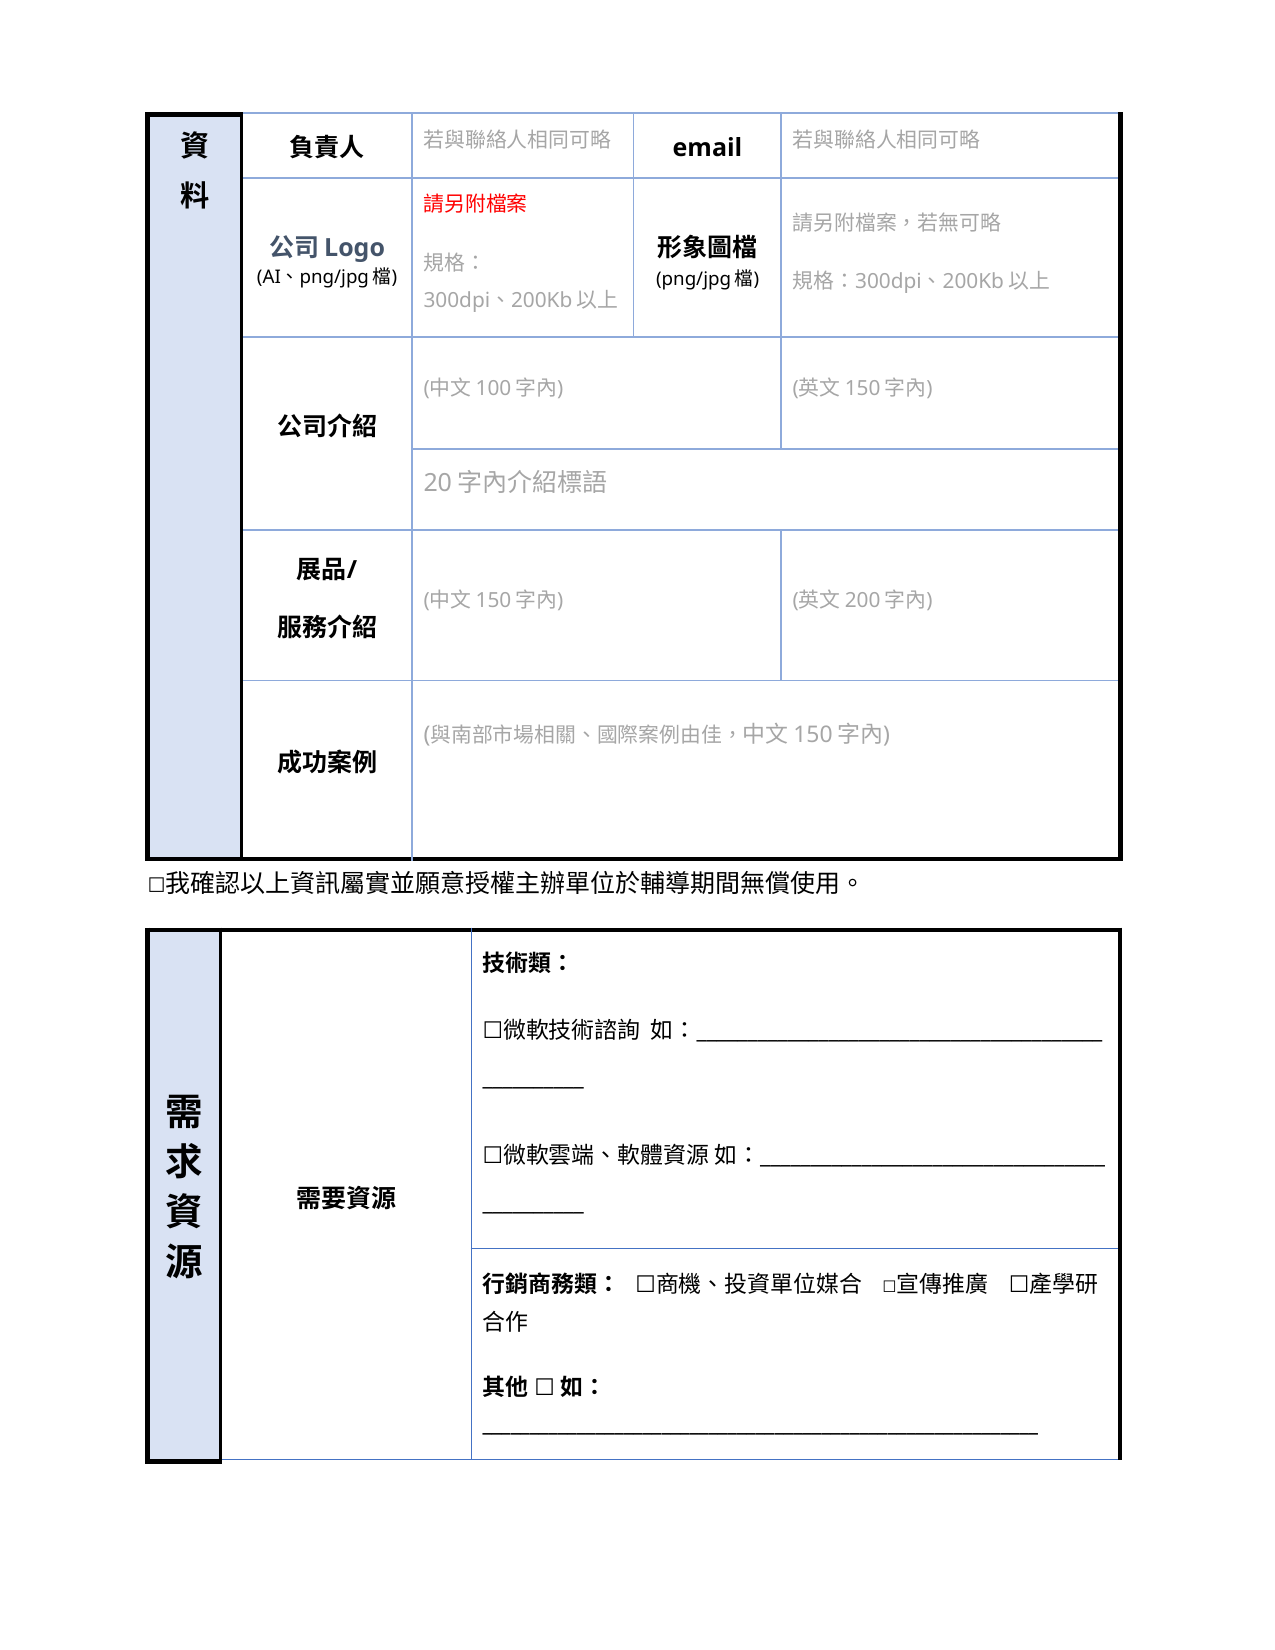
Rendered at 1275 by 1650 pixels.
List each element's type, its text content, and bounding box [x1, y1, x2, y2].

table_cell 20字內介紹標語 [413, 450, 1118, 529]
table_cell 請另附檔案 規格：300dpi、200Kb以上 [413, 179, 633, 336]
table_cell (與南部市場相關、國際案例由佳，中文150字內) [413, 681, 1118, 857]
table_cell 請另附檔案，若無可略 規格：300dpi、200Kb以上 [782, 179, 1118, 336]
table_cell (英文150字內) [782, 338, 1118, 448]
table_header 需求資源 [150, 932, 219, 1459]
table_cell email [634, 114, 780, 177]
table_cell 形象圖檔 (png/jpg檔) [634, 179, 780, 336]
table_cell 若與聯絡人相同可略 [782, 114, 1118, 177]
table_cell (英文200字內) [782, 531, 1118, 679]
table_cell 資料 [150, 117, 240, 857]
table_cell 成功案例 [243, 681, 411, 857]
table_cell 行銷商務類： ☐商機、投資單位媒合 ☐宣傳推廣 ☐產學研合作 其他 ☐ 如：___________________________________________________________ [472, 1249, 1118, 1459]
table_header 技術類： ☐微軟技術諮詢 如：__________________________________________________ ☐微軟雲端、軟體資源 如：____________________________________________ [472, 932, 1118, 1248]
table_cell 公司Logo (AI、png/jpg檔) [243, 179, 411, 336]
table_cell 若與聯絡人相同可略 [413, 114, 633, 177]
table_cell 負責人 [243, 114, 411, 177]
table_cell 展品/ 服務介紹 [243, 531, 411, 679]
table_cell (中文100字內) [413, 338, 780, 448]
table_header 需要資源 [222, 932, 471, 1459]
table_cell (中文150字內) [413, 531, 780, 679]
text ☐我確認以上資訊屬實並願意授權主辦單位於輔導期間無償使用。 [148, 861, 1127, 901]
table_cell 公司介紹 [243, 338, 411, 529]
